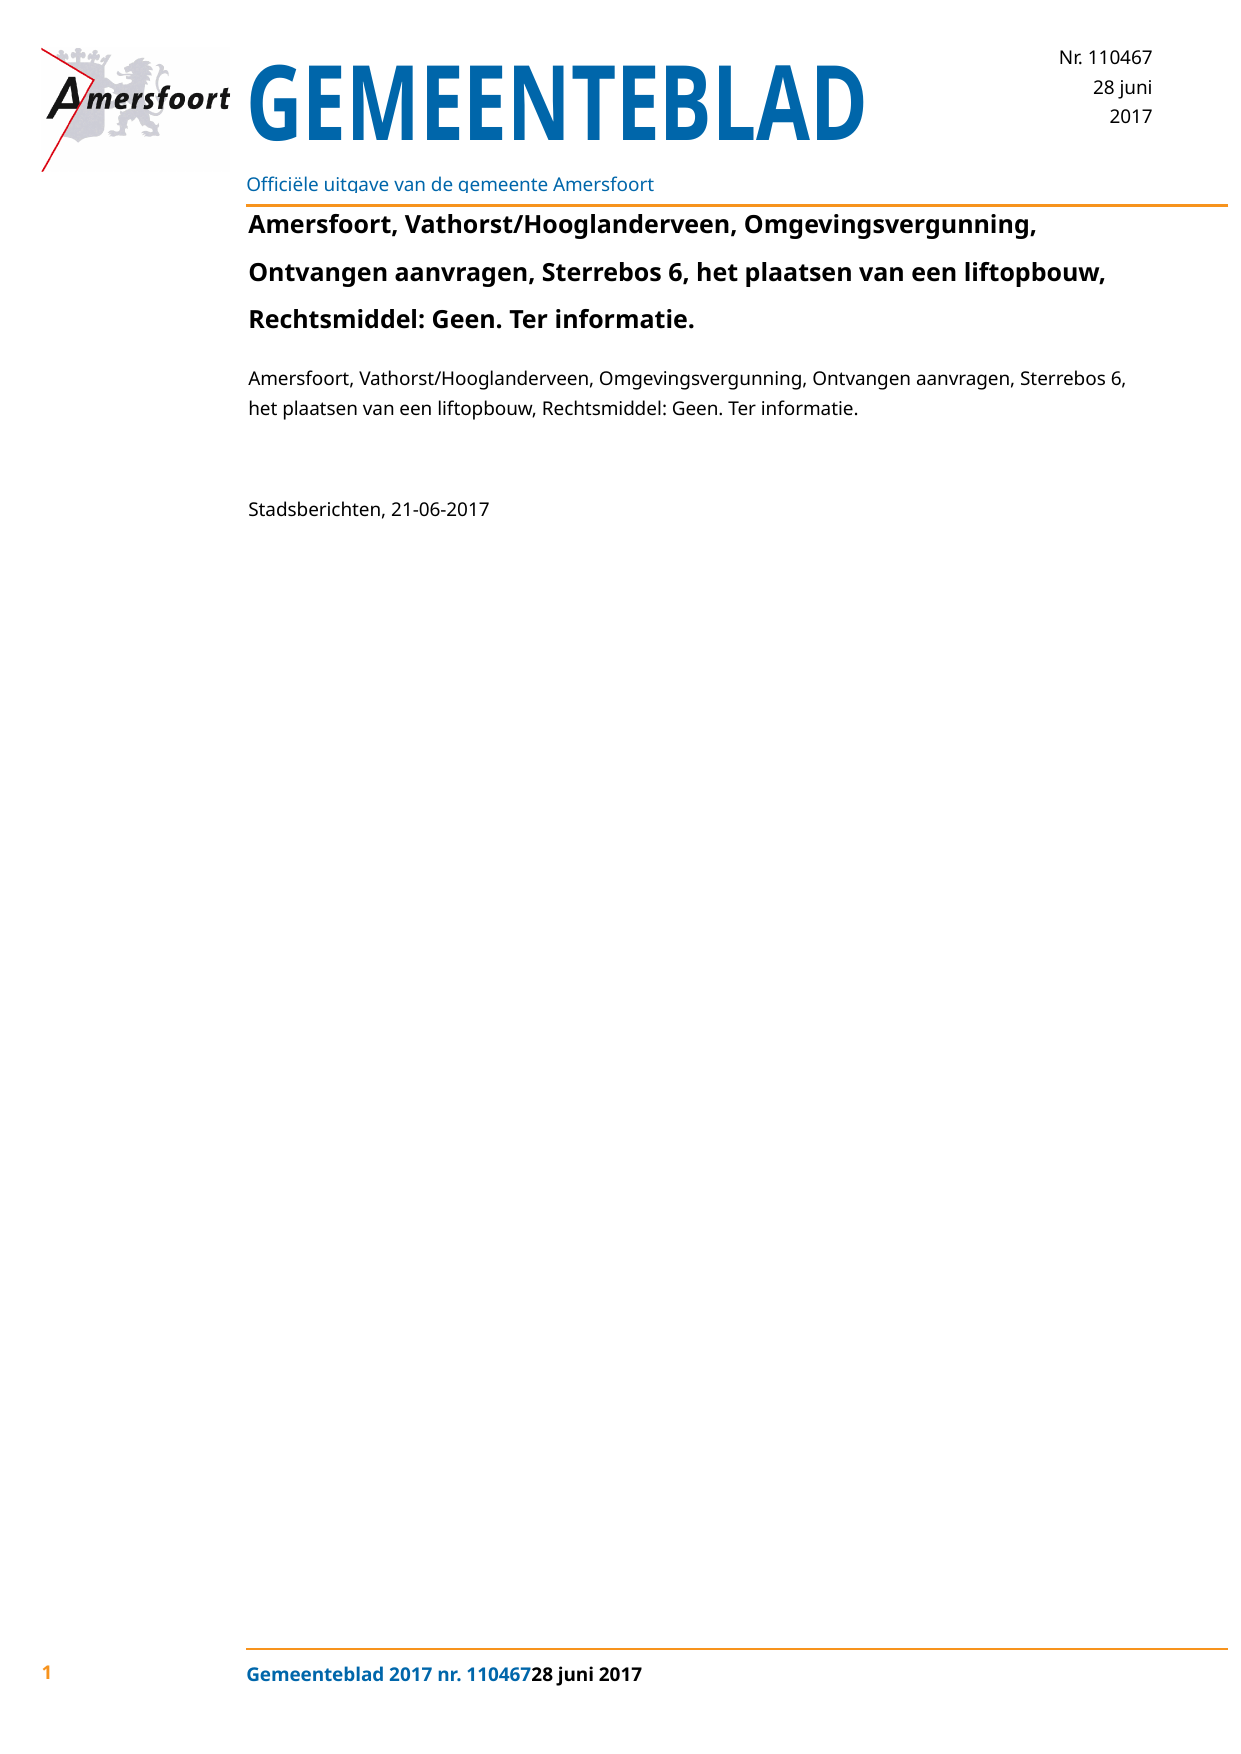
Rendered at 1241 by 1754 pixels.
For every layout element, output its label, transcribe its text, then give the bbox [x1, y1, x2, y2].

picture [41, 47, 231, 172]
text Stadsberichten, 21-06-2017 [248, 496, 1152, 522]
text Amersfoort, Vathorst/Hooglanderveen, Omgevingsvergunning, Ontvangen aanvragen, Sterrebos 6, het plaatsen van een liftopbouw, Rechtsmiddel: Geen. Ter informatie. [248, 207, 1152, 336]
text Amersfoort, Vathorst/Hooglanderveen, Omgevingsvergunning, Ontvangen aanvragen, Sterrebos 6, het plaatsen van een liftopbouw, Rechtsmiddel: Geen. Ter informatie. [248, 366, 1152, 421]
